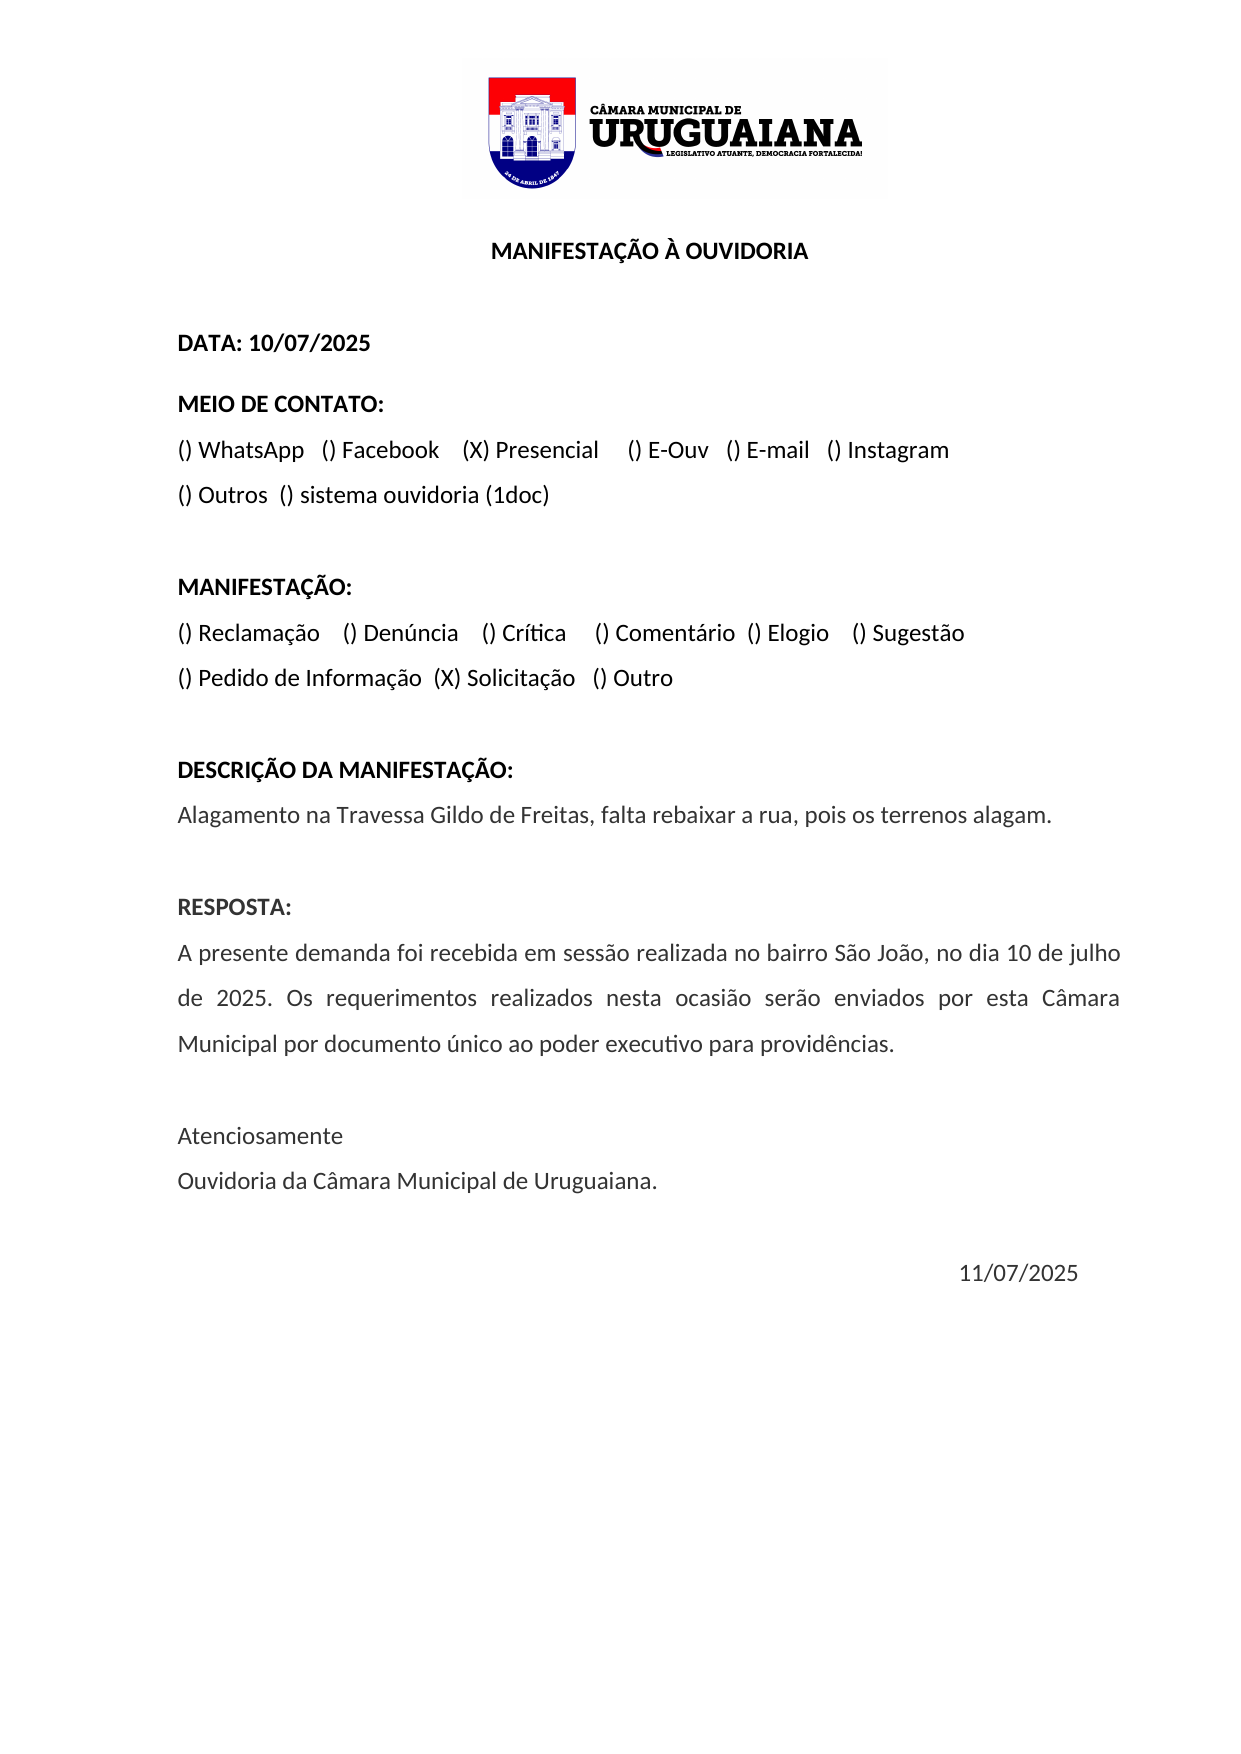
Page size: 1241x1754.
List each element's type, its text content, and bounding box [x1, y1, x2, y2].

picture [462, 58, 888, 199]
list Alagamento na Travessa Gildo de Freitas, falta rebaixar a rua, pois os terrenos alagam. [177, 800, 1122, 830]
text () Pedido de Informação (X) Solicitação () Outro [177, 662, 1122, 693]
list A presente demanda foi recebida em sessão realizada no bairro São João, no dia 10 de julho de 2025. Os requerimentos realizados nesta ocasião serão enviados por esta Câmara Municipal por documento único ao poder executivo para providências. [177, 937, 1122, 1059]
list Ouvidoria da Câmara Municipal de Uruguaiana. [177, 1166, 1122, 1242]
list 11/07/2025 [177, 1257, 1122, 1287]
text () Reclamação () Denúncia () Crítica () Comentário () Elogio () Sugestão [177, 617, 1122, 647]
text MANIFESTAÇÃO À OUVIDORIA [177, 236, 1122, 266]
text MANIFESTAÇÃO: [177, 571, 1122, 602]
text MEIO DE CONTATO: [177, 388, 1122, 419]
text DATA: 10/07/2025 [177, 327, 1122, 358]
text DESCRIÇÃO DA MANIFESTAÇÃO: [177, 754, 1122, 784]
text () WhatsApp () Facebook (X) Presencial () E-Ouv () E-mail () Instagram [177, 434, 1122, 464]
list RESPOSTA: [177, 891, 1122, 922]
text () Outros () sistema ouvidoria (1doc) [177, 479, 1122, 510]
list Atenciosamente [177, 1120, 1122, 1150]
